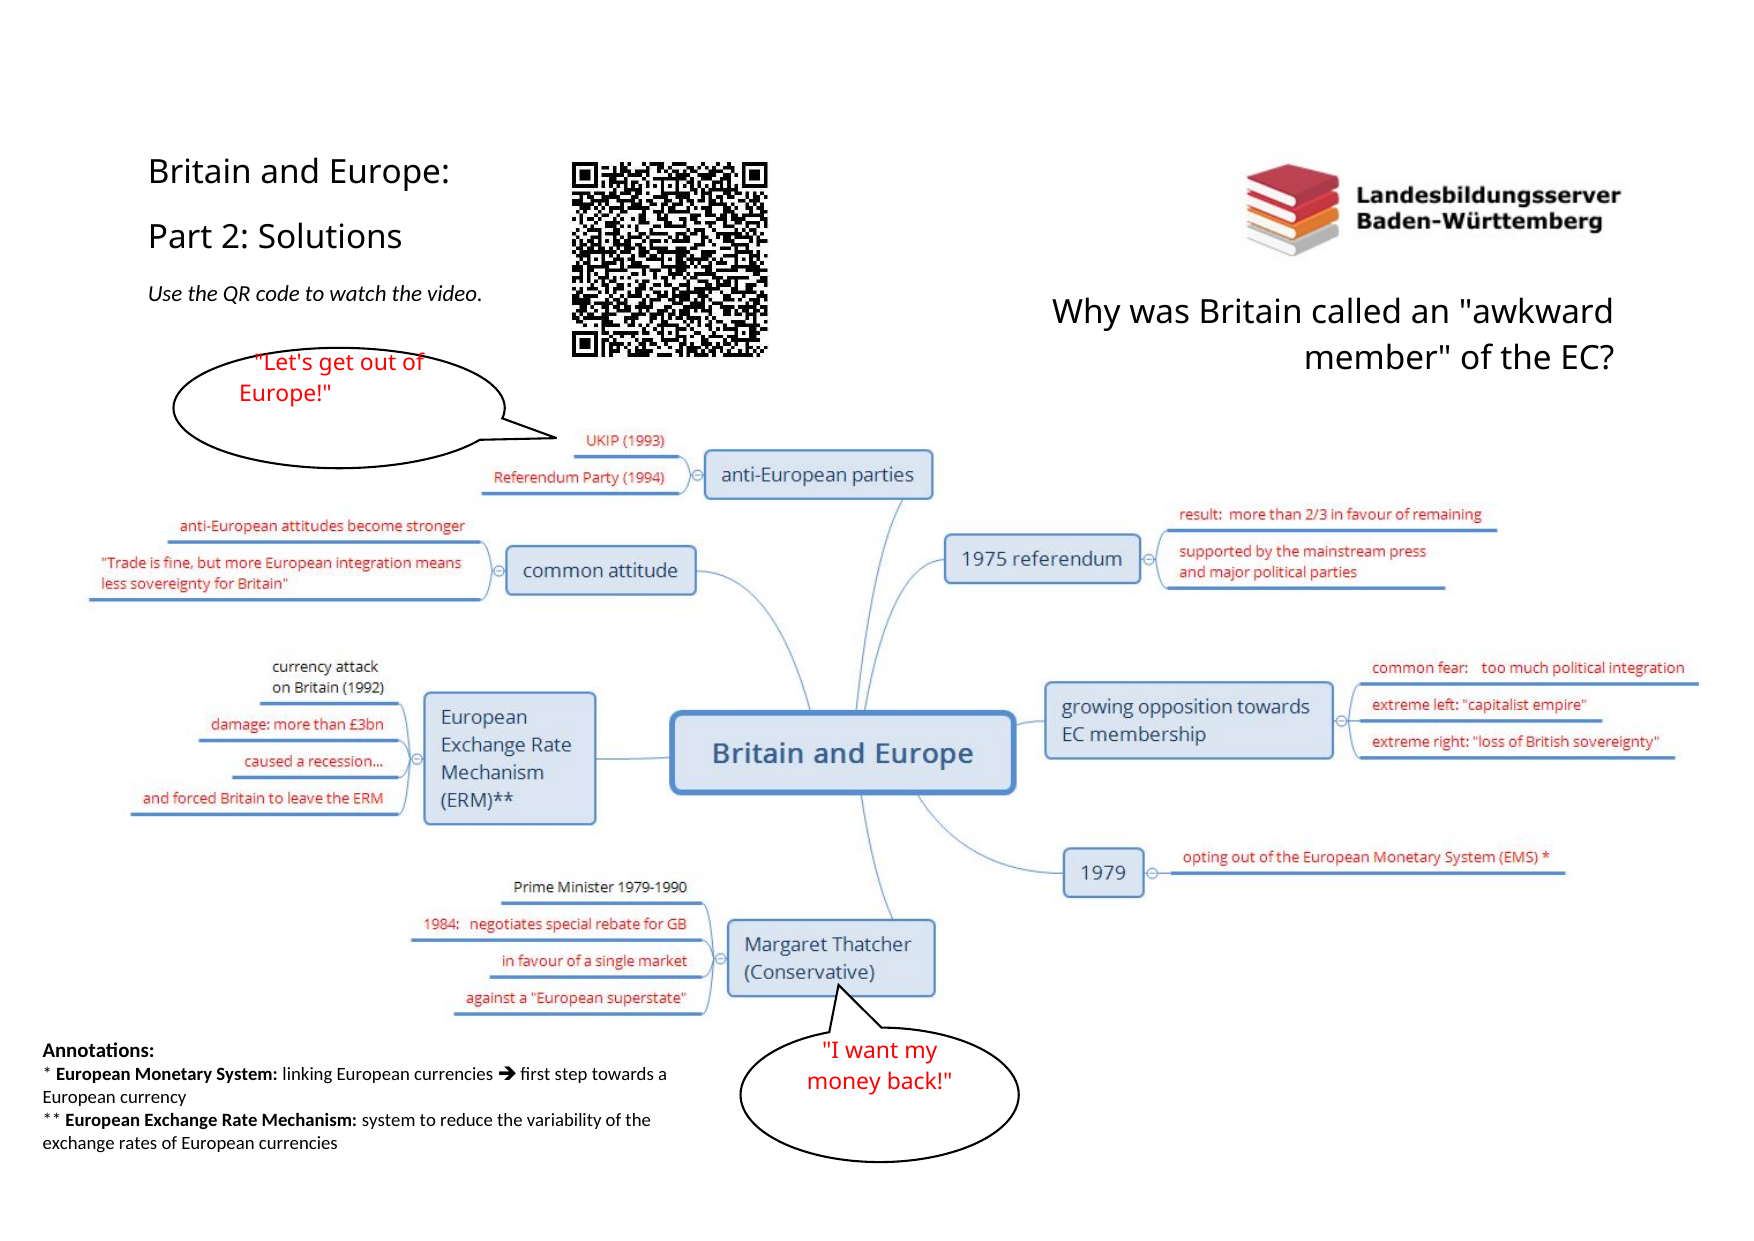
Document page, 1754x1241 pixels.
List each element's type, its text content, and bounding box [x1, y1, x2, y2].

picture [557, 193, 782, 213]
picture [557, 259, 782, 279]
picture [1228, 147, 1630, 262]
text Part 2: Solutions [148, 213, 1228, 259]
text Use the QR code to watch the video. [148, 279, 1636, 307]
picture [557, 307, 782, 371]
text Britain and Europe: [148, 148, 1228, 193]
picture [175, 410, 547, 467]
picture [76, 410, 1699, 1047]
